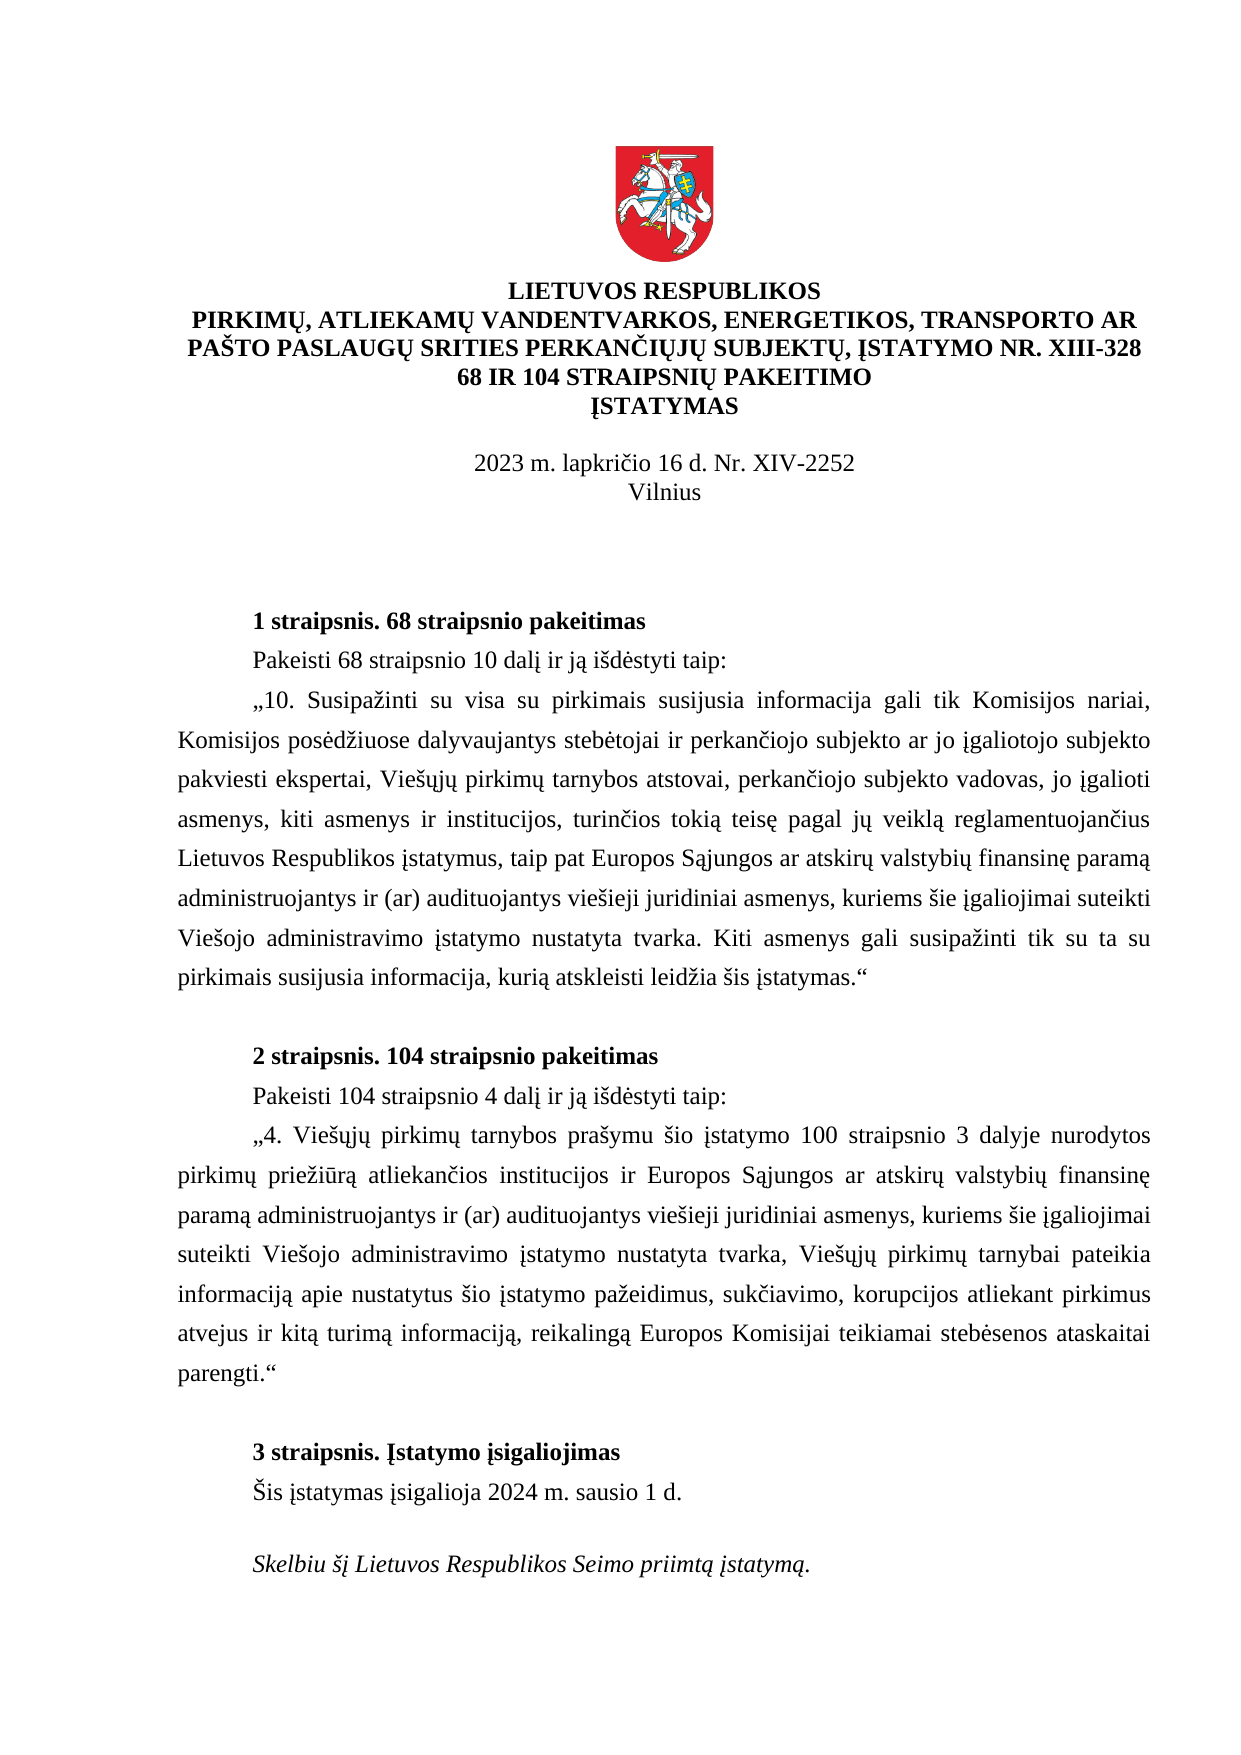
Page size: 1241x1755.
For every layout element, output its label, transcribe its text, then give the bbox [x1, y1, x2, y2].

text Šis įstatymas įsigalioja 2024 m. sausio 1 d. [177, 1466, 1152, 1506]
text PIRKIMŲ, ATLIEKAMŲ VANDENTVARKOS, ENERGETIKOS, TRANSPORTO AR PAŠTO PASLAUGŲ SRITIES PERKANČIŲJŲ SUBJEKTŲ, ĮSTATYMO NR. XIII-328 68 IR 104 STRAIPSNIŲ PAKEITIMO [177, 305, 1152, 391]
text Pakeisti 104 straipsnio 4 dalį ir ją išdėstyti taip: [177, 1070, 1152, 1110]
text 2 straipsnis. 104 straipsnio pakeitimas [177, 1031, 1152, 1070]
text 3 straipsnis. Įstatymo įsigaliojimas [177, 1426, 1152, 1466]
text Vilnius [177, 477, 1152, 506]
text ĮSTATYMAS [177, 391, 1152, 420]
text 2023 m. lapkričio 16 d. Nr. XIV-2252 [177, 448, 1152, 477]
text Skelbiu šį Lietuvos Respublikos Seimo priimtą įstatymą. [177, 1549, 1152, 1577]
text 1 straipsnis. 68 straipsnio pakeitimas [177, 595, 1152, 635]
text „4. Viešųjų pirkimų tarnybos prašymu šio įstatymo 100 straipsnio 3 dalyje nurodytos pirkimų priežiūrą atliekančios institucijos ir Europos Sąjungos ar atskirų valstybių finansinę paramą administruojantys ir (ar) audituojantys viešieji juridiniai asmenys, kuriems šie įgaliojimai suteikti Viešojo administravimo įstatymo nustatyta tvarka, Viešųjų pirkimų tarnybai pateikia informaciją apie nustatytus šio įstatymo pažeidimus, sukčiavimo, korupcijos atliekant pirkimus atvejus ir kitą turimą informaciją, reikalingą Europos Komisijai teikiamai stebėsenos ataskaitai parengti.“ [177, 1110, 1152, 1387]
text Pakeisti 68 straipsnio 10 dalį ir ją išdėstyti taip: [177, 635, 1152, 674]
text LIETUVOS RESPUBLIKOS [177, 276, 1152, 305]
text „10. Susipažinti su visa su pirkimais susijusia informacija gali tik Komisijos nariai, Komisijos posėdžiuose dalyvaujantys stebėtojai ir perkančiojo subjekto ar jo įgaliotojo subjekto pakviesti ekspertai, Viešųjų pirkimų tarnybos atstovai, perkančiojo subjekto vadovas, jo įgalioti asmenys, kiti asmenys ir institucijos, turinčios tokią teisę pagal jų veiklą reglamentuojančius Lietuvos Respublikos įstatymus, taip pat Europos Sąjungos ar atskirų valstybių finansinę paramą administruojantys ir (ar) audituojantys viešieji juridiniai asmenys, kuriems šie įgaliojimai suteikti Viešojo administravimo įstatymo nustatyta tvarka. Kiti asmenys gali susipažinti tik su ta su pirkimais susijusia informacija, kurią atskleisti leidžia šis įstatymas.“ [177, 674, 1152, 991]
